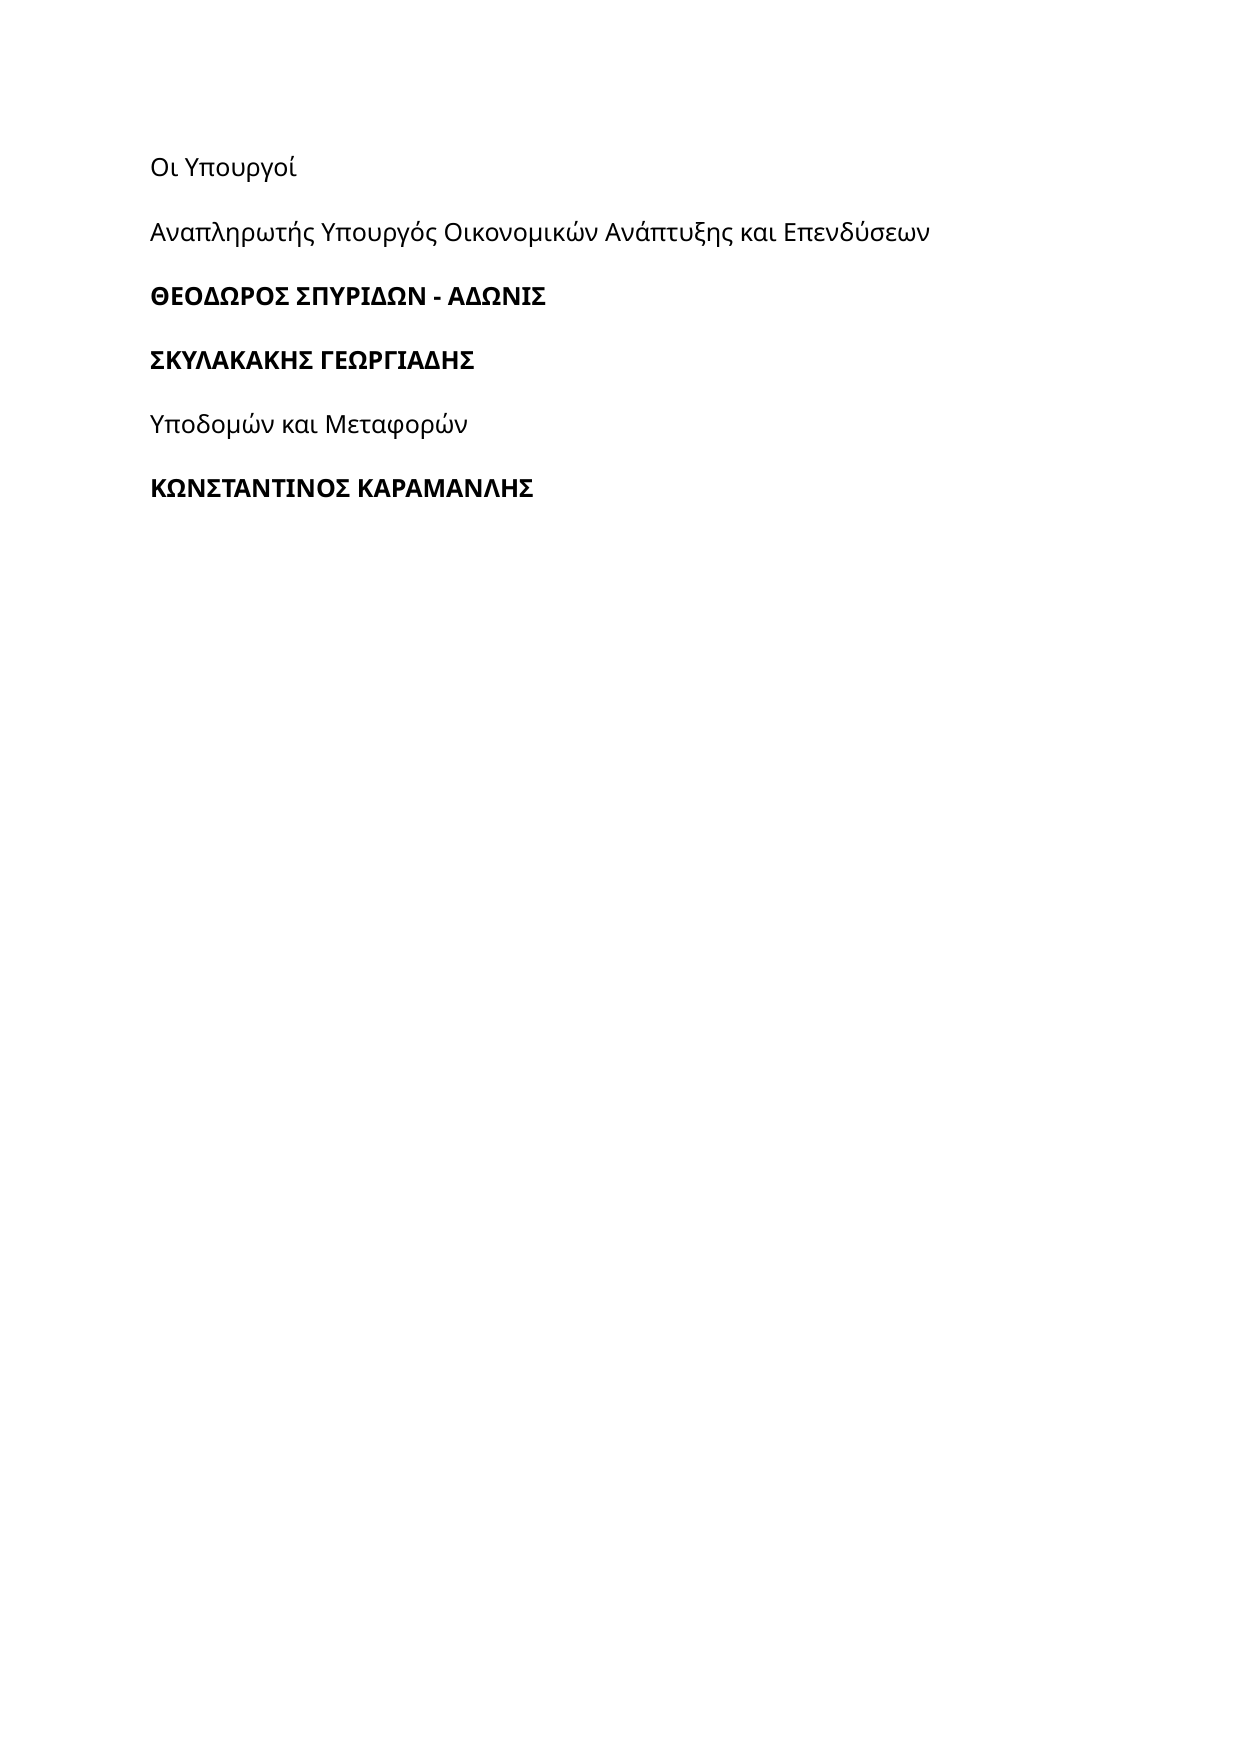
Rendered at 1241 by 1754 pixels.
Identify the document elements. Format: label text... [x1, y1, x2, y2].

text Οι Υπουργοί [150, 150, 1090, 184]
text Αναπληρωτής Υπουργός Οικονομικών Ανάπτυξης και Επενδύσεων [150, 214, 1090, 248]
text ΣΚΥΛΑΚΑΚΗΣ ΓΕΩΡΓΙΑΔΗΣ [150, 342, 1090, 377]
text ΚΩΝΣΤΑΝΤΙΝΟΣ ΚΑΡΑΜΑΝΛΗΣ [150, 471, 1090, 505]
text Υποδομών και Μεταφορών [150, 407, 1090, 441]
text ΘΕΟΔΩΡΟΣ ΣΠΥΡΙΔΩΝ - ΑΔΩΝΙΣ [150, 278, 1090, 312]
